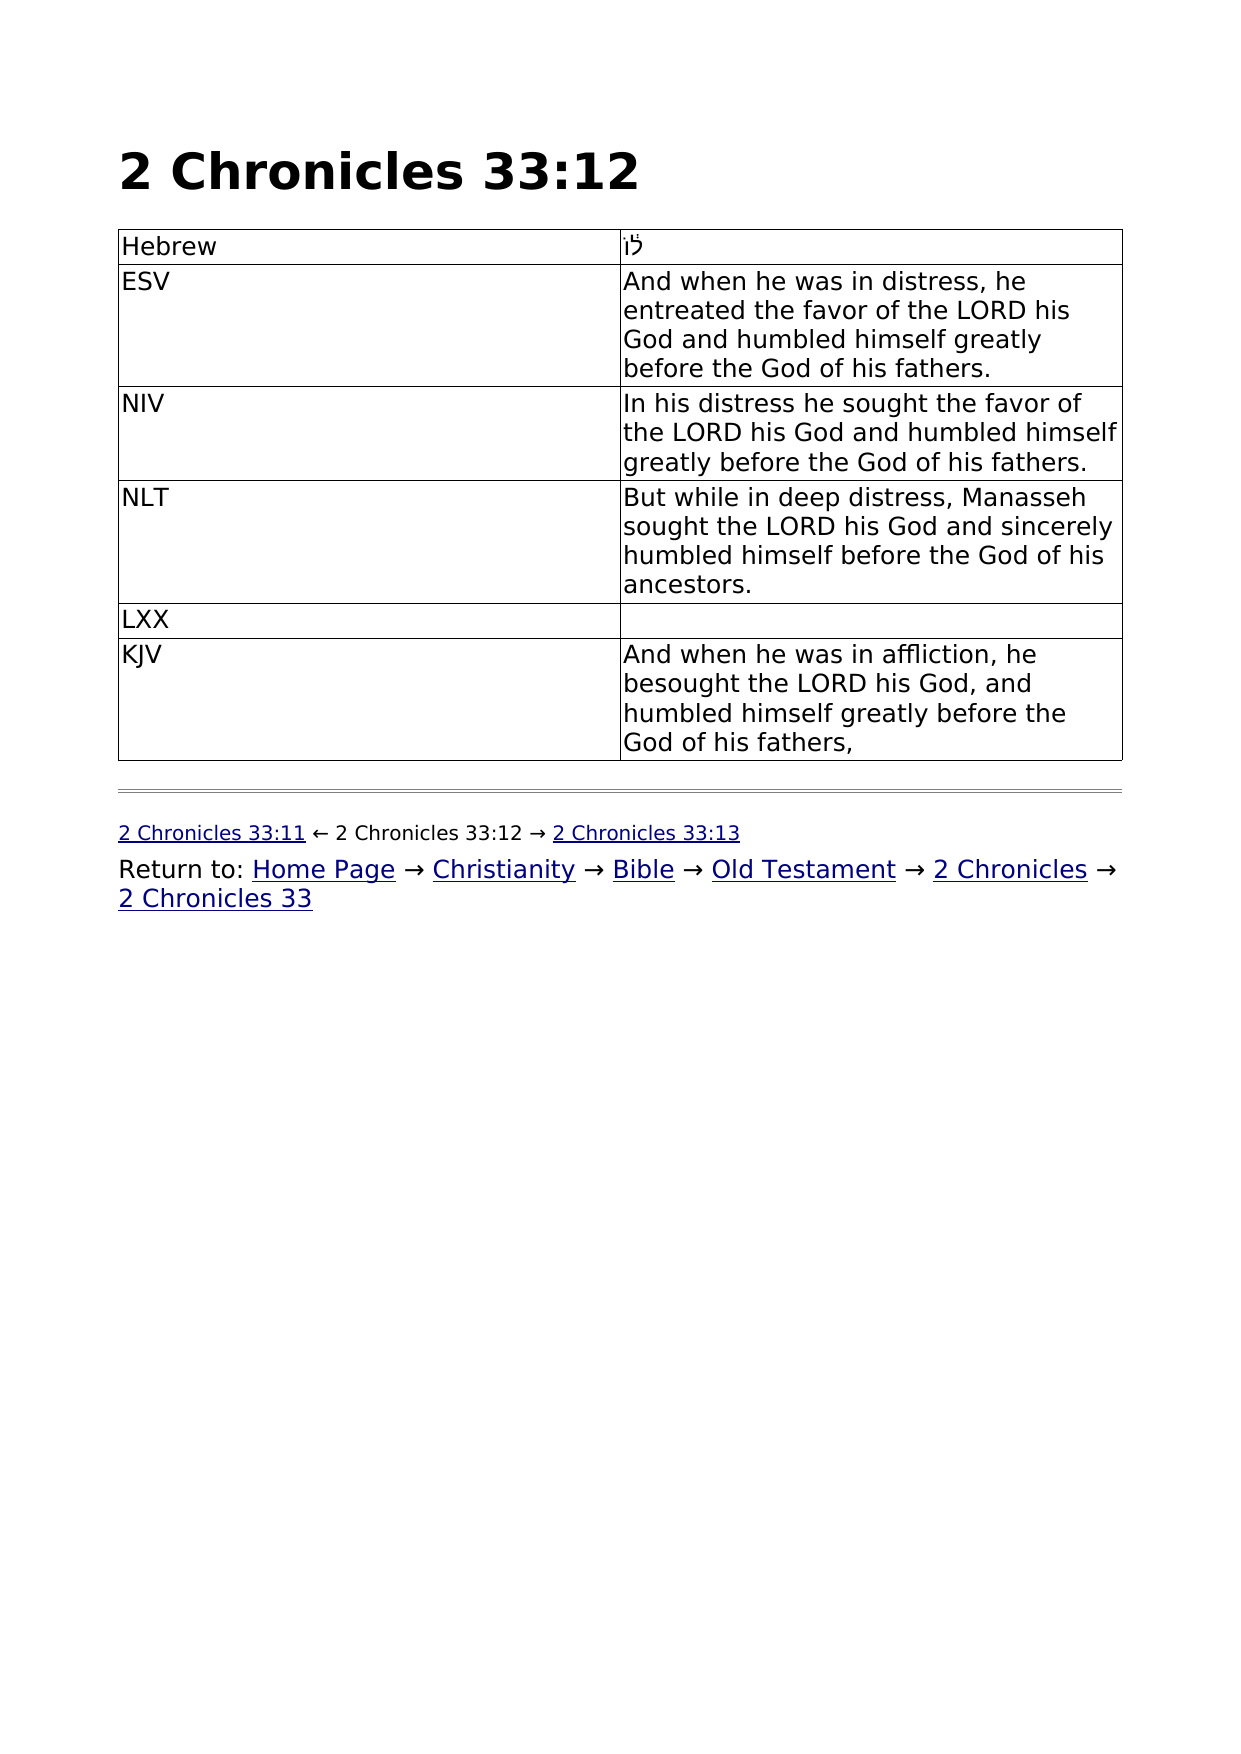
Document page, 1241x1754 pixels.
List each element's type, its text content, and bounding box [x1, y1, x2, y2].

table_cell And when he was in distress, he entreated the favor of the LORD his God and humbled himself greatly before the God of his fathers. [621, 265, 1122, 386]
table_cell And when he was in affliction, he besought the LORD his God, and humbled himself greatly before the God of his fathers, [621, 639, 1122, 760]
text Return to: Home Page → Christianity → Bible → Old Testament → 2 Chronicles → 2 Chronicles 33 [118, 855, 1122, 914]
table_cell NLT [119, 481, 620, 602]
table_cell In his distress he sought the favor of the LORD his God and humbled himself greatly before the God of his fathers. [621, 387, 1122, 480]
table_cell NIV [119, 387, 620, 480]
table_header Hebrew [119, 230, 620, 264]
table_header ל֔וֹ [621, 230, 1122, 264]
table_cell But while in deep distress, Manasseh sought the LORD his God and sincerely humbled himself before the God of his ancestors. [621, 481, 1122, 602]
subtitle 2 Chronicles 33:12 [118, 143, 1122, 201]
table_cell ESV [119, 265, 620, 386]
table_cell LXX [119, 604, 620, 637]
text 2 Chronicles 33:11 ← 2 Chronicles 33:12 → 2 Chronicles 33:13 [118, 821, 1122, 855]
table_cell [621, 604, 1122, 637]
table_cell KJV [119, 639, 620, 760]
